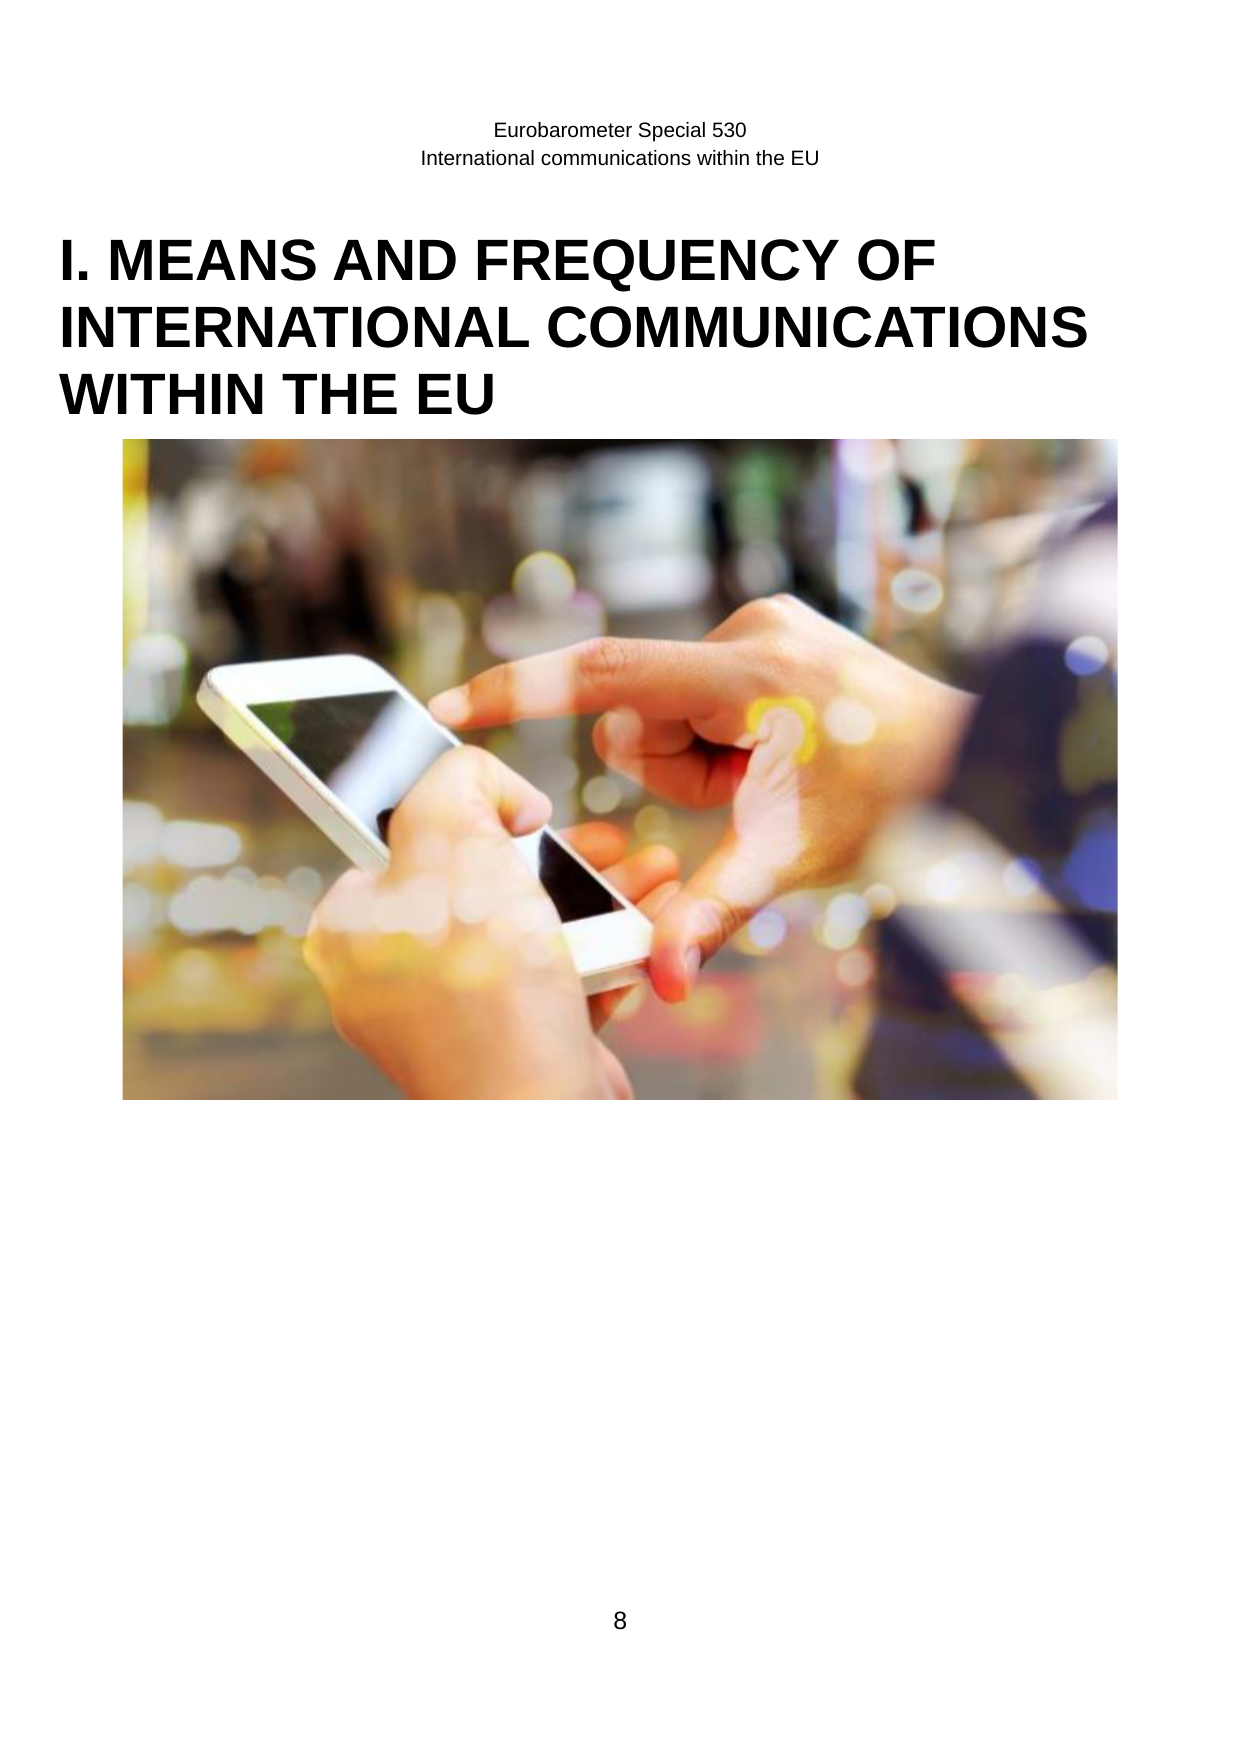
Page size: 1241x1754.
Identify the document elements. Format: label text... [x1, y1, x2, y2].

picture [122, 439, 1118, 1100]
subtitle I. MEANS AND FREQUENCY OF INTERNATIONAL COMMUNICATIONS WITHIN THE EU [59, 225, 1181, 427]
